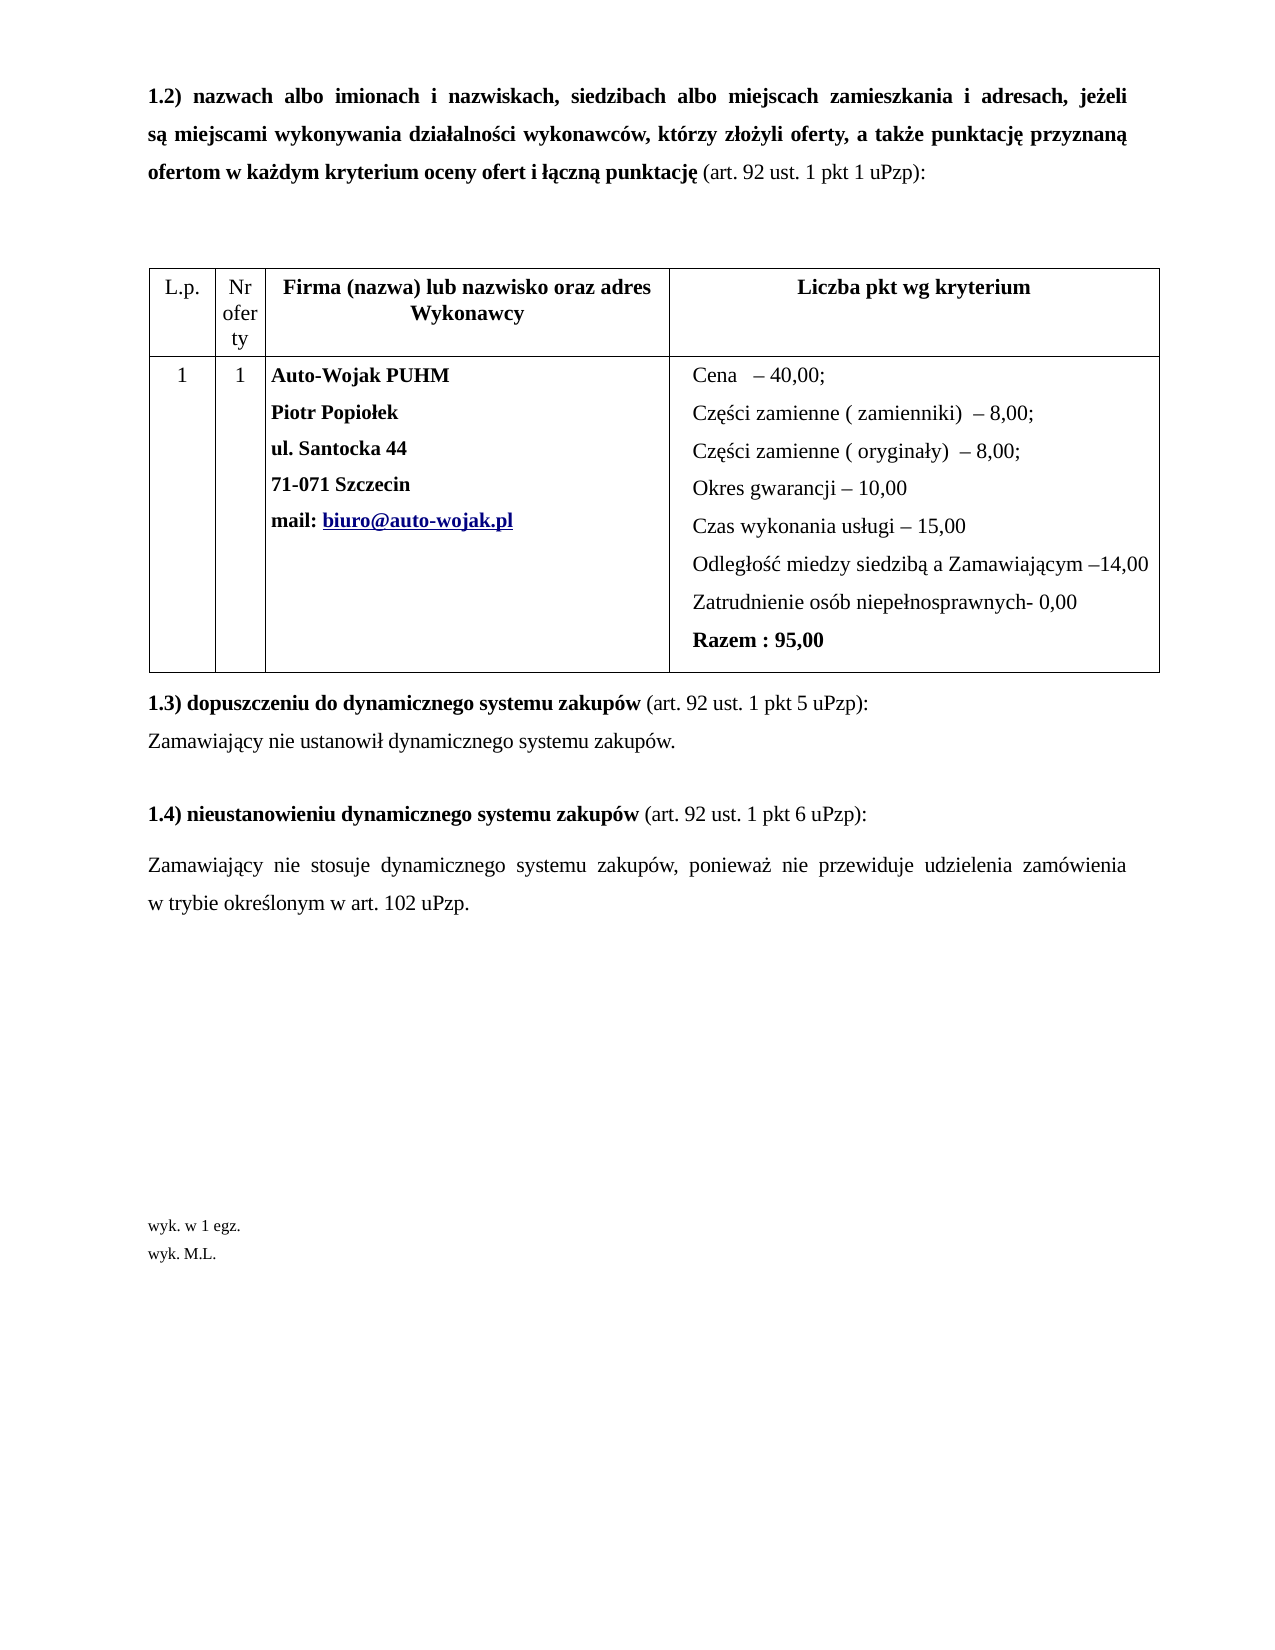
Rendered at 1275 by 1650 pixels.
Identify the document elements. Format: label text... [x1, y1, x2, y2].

table_header Liczba pkt wg kryterium [670, 269, 1159, 356]
table_cell Cena – 40,00; Części zamienne ( zamienniki) – 8,00; Części zamienne ( oryginały) – 8,00; Okres gwarancji – 10,00 Czas wykonania usługi – 15,00 Odległość miedzy siedzibą a Zamawiającym –14,00 Zatrudnienie osób niepełnosprawnych- 0,00 Razem : 95,00 [670, 357, 1159, 672]
table_header Nr oferty [216, 269, 265, 356]
text wyk. w 1 egz. [148, 1215, 1127, 1234]
text Zamawiający nie stosuje dynamicznego systemu zakupów, ponieważ nie przewiduje udzielenia zamówienia w trybie określonym w art. 102 uPzp. [148, 852, 1127, 915]
table_header Firma (nazwa) lub nazwisko oraz adres Wykonawcy [266, 269, 669, 356]
table_cell 1 [216, 357, 265, 672]
table_cell Auto-Wojak PUHM Piotr Popiołek ul. Santocka 44 71-071 Szczecin mail: biuro@auto-wojak.pl [266, 357, 669, 672]
text wyk. M.L. [148, 1244, 1127, 1263]
text 1.2) nazwach albo imionach i nazwiskach, siedzibach albo miejscach zamieszkania i adresach, jeżeli są miejscami wykonywania działalności wykonawców, którzy złożyli oferty, a także punktację przyznaną ofertom w każdym kryterium oceny ofert i łączną punktację (art. 92 ust. 1 pkt 1 uPzp): [148, 83, 1127, 184]
text 1.3) dopuszczeniu do dynamicznego systemu zakupów (art. 92 ust. 1 pkt 5 uPzp): Zamawiający nie ustanowił dynamicznego systemu zakupów. [148, 690, 1127, 753]
text 1.4) nieustanowieniu dynamicznego systemu zakupów (art. 92 ust. 1 pkt 6 uPzp): [148, 801, 1127, 826]
table_header L.p. [150, 269, 215, 356]
table_cell 1 [150, 357, 215, 672]
